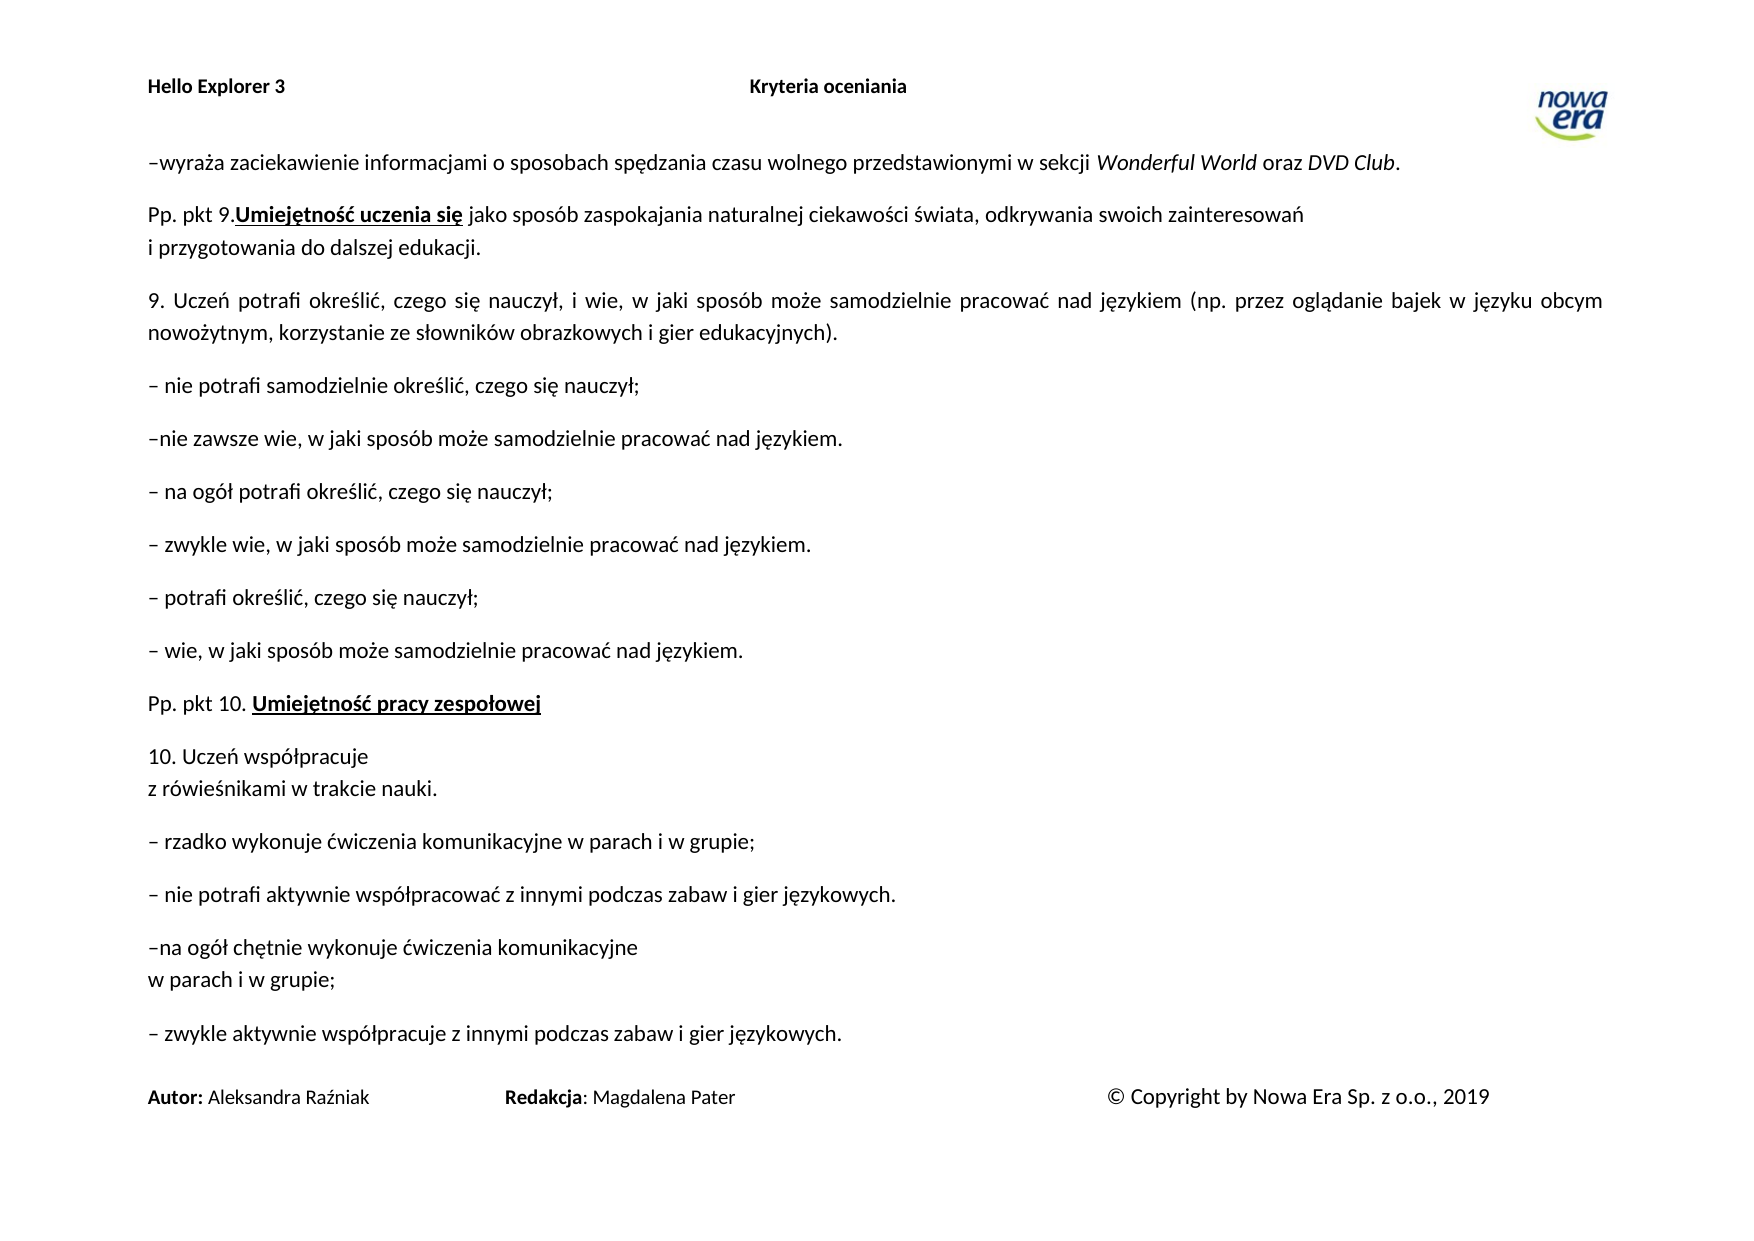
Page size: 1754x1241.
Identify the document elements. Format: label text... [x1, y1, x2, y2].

text –na ogół chętnie wykonuje ćwiczenia komunikacyjne w parach i w grupie; [148, 933, 1606, 994]
text – zwykle aktywnie współpracuje z innymi podczas zabaw i gier językowych. [148, 1019, 1606, 1047]
text 9. Uczeń potrafi określić, czego się nauczył, i wie, w jaki sposób może samodzielnie pracować nad językiem (np. przez oglądanie bajek w języku obcym nowożytnym, korzystanie ze słowników obrazkowych i gier edukacyjnych). [148, 286, 1606, 346]
text Pp. pkt 10. Umiejętność pracy zespołowej [148, 689, 1606, 717]
picture [1526, 83, 1621, 148]
text – nie potrafi samodzielnie określić, czego się nauczył; [148, 371, 1606, 399]
text –nie zawsze wie, w jaki sposób może samodzielnie pracować nad językiem. [148, 424, 1606, 452]
text 10. Uczeń współpracuje z rówieśnikami w trakcie nauki. [148, 742, 1606, 802]
text Pp. pkt 9.Umiejętność uczenia się jako sposób zaspokajania naturalnej ciekawości świata, odkrywania swoich zainteresowań i przygotowania do dalszej edukacji. [148, 201, 1606, 261]
text – rzadko wykonuje ćwiczenia komunikacyjne w parach i w grupie; [148, 827, 1606, 855]
text – nie potrafi aktywnie współpracować z innymi podczas zabaw i gier językowych. [148, 880, 1606, 908]
text –wyraża zaciekawienie informacjami o sposobach spędzania czasu wolnego przedstawionymi w sekcji Wonderful World oraz DVD Club. [148, 148, 1606, 176]
text – potrafi określić, czego się nauczył; [148, 583, 1606, 611]
text – zwykle wie, w jaki sposób może samodzielnie pracować nad językiem. [148, 530, 1606, 558]
text – na ogół potrafi określić, czego się nauczył; [148, 477, 1606, 505]
text – wie, w jaki sposób może samodzielnie pracować nad językiem. [148, 636, 1606, 664]
